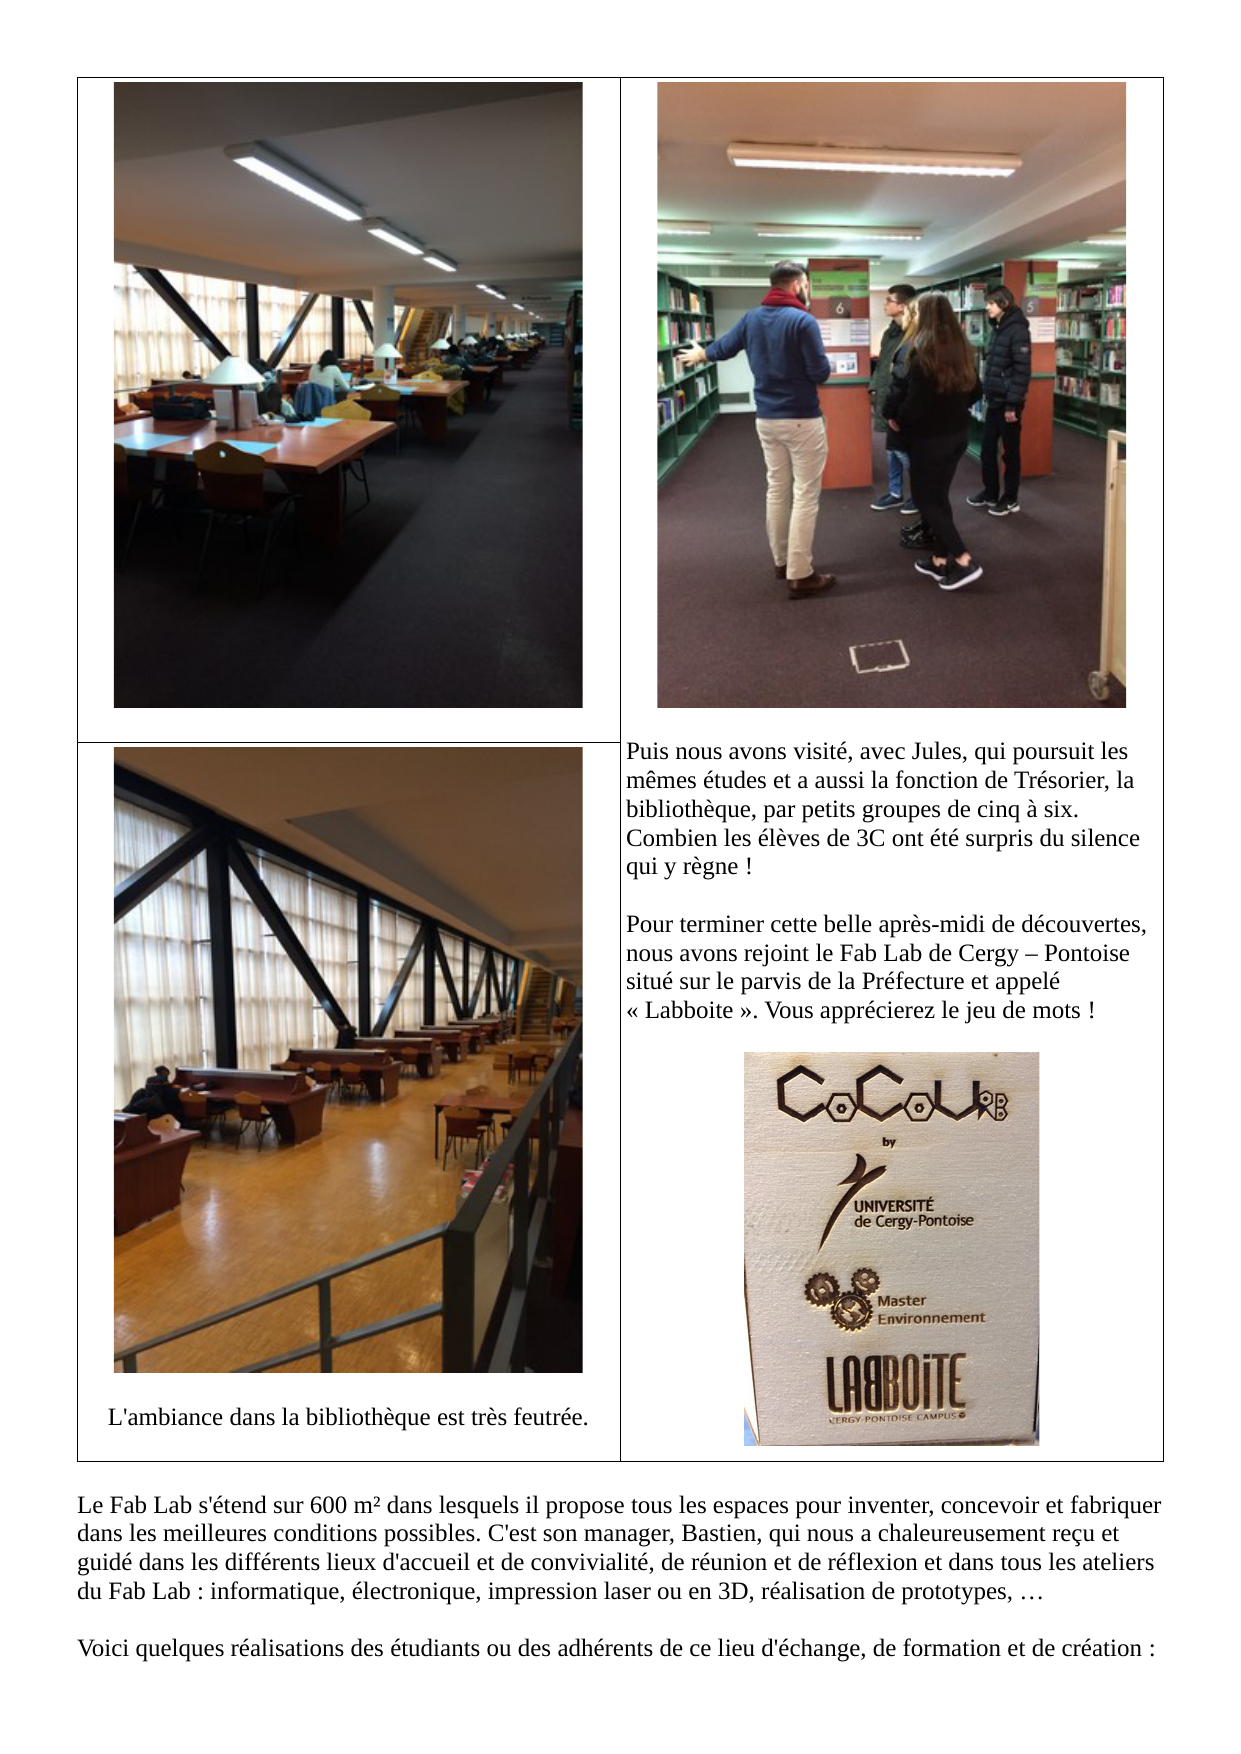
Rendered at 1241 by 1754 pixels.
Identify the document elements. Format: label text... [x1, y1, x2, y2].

picture [113, 747, 583, 1373]
table_cell L'ambiance dans la bibliothèque est très feutrée. [78, 743, 620, 1461]
picture [657, 82, 1127, 708]
table_header [78, 78, 620, 742]
text Le Fab Lab s'étend sur 600 m² dans lesquels il propose tous les espaces pour inventer, concevoir et fabriquer dans les meilleures conditions possibles. C'est son manager, Bastien, qui nous a chaleureusement reçu et guidé dans les différents lieux d'accueil et de convivialité, de réunion et de réflexion et dans tous les ateliers du Fab Lab : informatique, électronique, impression laser ou en 3D, réalisation de prototypes, … [77, 1490, 1163, 1605]
table_header Puis nous avons visité, avec Jules, qui poursuit les mêmes études et a aussi la fonction de Trésorier, la bibliothèque, par petits groupes de cinq à six. Combien les élèves de 3C ont été surpris du silence qui y règne ! Pour terminer cette belle après-midi de découvertes, nous avons rejoint le Fab Lab de Cergy – Pontoise situé sur le parvis de la Préfecture et appelé « Labboite ». Vous apprécierez le jeu de mots ! [621, 78, 1163, 1461]
text Voici quelques réalisations des étudiants ou des adhérents de ce lieu d'échange, de formation et de création : [77, 1633, 1163, 1662]
picture [744, 1052, 1040, 1446]
picture [113, 82, 583, 708]
